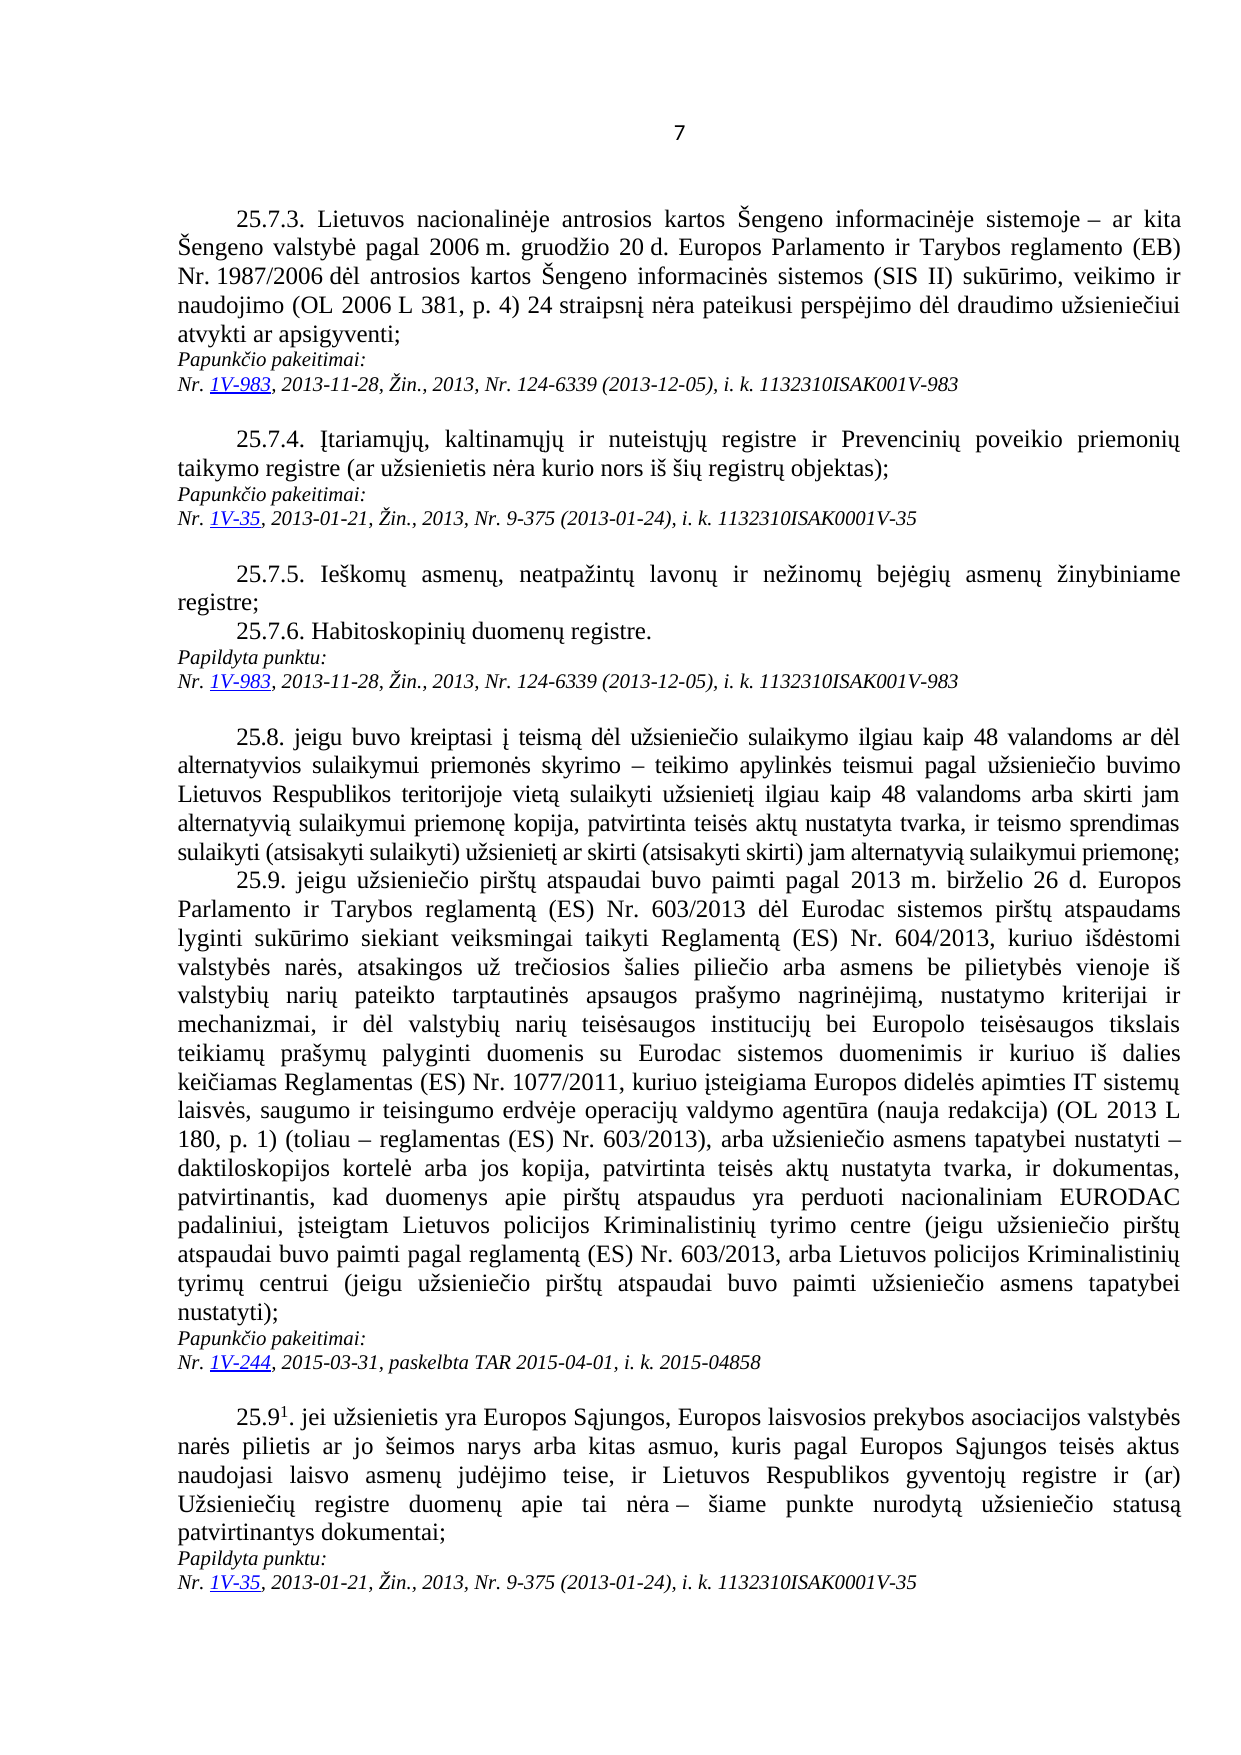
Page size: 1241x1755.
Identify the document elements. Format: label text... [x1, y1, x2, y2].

text 25.91. jei užsienietis yra Europos Sąjungos, Europos laisvosios prekybos asociacijos valstybės narės pilietis ar jo šeimos narys arba kitas asmuo, kuris pagal Europos Sąjungos teisės aktus naudojasi laisvo asmenų judėjimo teise, ir Lietuvos Respublikos gyventojų registre ir (ar) Užsieniečių registre duomenų apie tai nėra – šiame punkte nurodytą užsieniečio statusą patvirtinantys dokumentai; [177, 1402, 1181, 1546]
text Nr. 1V-35, 2013-01-21, Žin., 2013, Nr. 9-375 (2013-01-24), i. k. 1132310ISAK0001V-35 [177, 1570, 1181, 1594]
text Nr. 1V-35, 2013-01-21, Žin., 2013, Nr. 9-375 (2013-01-24), i. k. 1132310ISAK0001V-35 [177, 506, 1181, 530]
text 25.8. jeigu buvo kreiptasi į teismą dėl užsieniečio sulaikymo ilgiau kaip 48 valandoms ar dėl alternatyvios sulaikymui priemonės skyrimo – teikimo apylinkės teismui pagal užsieniečio buvimo Lietuvos Respublikos teritorijoje vietą sulaikyti užsienietį ilgiau kaip 48 valandoms arba skirti jam alternatyvią sulaikymui priemonę kopija, patvirtinta teisės aktų nustatyta tvarka, ir teismo sprendimas sulaikyti (atsisakyti sulaikyti) užsienietį ar skirti (atsisakyti skirti) jam alternatyvią sulaikymui priemonę; [177, 722, 1181, 866]
text 25.7.3. Lietuvos nacionalinėje antrosios kartos Šengeno informacinėje sistemoje – ar kita Šengeno valstybė pagal 2006 m. gruodžio 20 d. Europos Parlamento ir Tarybos reglamento (EB) Nr. 1987/2006 dėl antrosios kartos Šengeno informacinės sistemos (SIS II) sukūrimo, veikimo ir naudojimo (OL 2006 L 381, p. 4) 24 straipsnį nėra pateikusi perspėjimo dėl draudimo užsieniečiui atvykti ar apsigyventi; [177, 204, 1181, 347]
text Papildyta punktu: [177, 1546, 1181, 1570]
text Nr. 1V-244, 2015-03-31, paskelbta TAR 2015-04-01, i. k. 2015-04858 [177, 1349, 1181, 1374]
text Nr. 1V-983, 2013-11-28, Žin., 2013, Nr. 124-6339 (2013-12-05), i. k. 1132310ISAK001V-983 [177, 669, 1181, 693]
text 25.7.5. Ieškomų asmenų, neatpažintų lavonų ir nežinomų bejėgių asmenų žinybiniame registre; [177, 559, 1181, 616]
text Papildyta punktu: [177, 645, 1181, 669]
text 25.7.6. Habitoskopinių duomenų registre. [177, 616, 1181, 645]
text Papunkčio pakeitimai: [177, 482, 1181, 506]
text 25.9. jeigu užsieniečio pirštų atspaudai buvo paimti pagal 2013 m. birželio 26 d. Europos Parlamento ir Tarybos reglamentą (ES) Nr. 603/2013 dėl Eurodac sistemos pirštų atspaudams lyginti sukūrimo siekiant veiksmingai taikyti Reglamentą (ES) Nr. 604/2013, kuriuo išdėstomi valstybės narės, atsakingos už trečiosios šalies piliečio arba asmens be pilietybės vienoje iš valstybių narių pateikto tarptautinės apsaugos prašymo nagrinėjimą, nustatymo kriterijai ir mechanizmai, ir dėl valstybių narių teisėsaugos institucijų bei Europolo teisėsaugos tikslais teikiamų prašymų palyginti duomenis su Eurodac sistemos duomenimis ir kuriuo iš dalies keičiamas Reglamentas (ES) Nr. 1077/2011, kuriuo įsteigiama Europos didelės apimties IT sistemų laisvės, saugumo ir teisingumo erdvėje operacijų valdymo agentūra (nauja redakcija) (OL 2013 L 180, p. 1) (toliau – reglamentas (ES) Nr. 603/2013), arba užsieniečio asmens tapatybei nustatyti – daktiloskopijos kortelė arba jos kopija, patvirtinta teisės aktų nustatyta tvarka, ir dokumentas, patvirtinantis, kad duomenys apie pirštų atspaudus yra perduoti nacionaliniam EURODAC padaliniui, įsteigtam Lietuvos policijos Kriminalistinių tyrimo centre (jeigu užsieniečio pirštų atspaudai buvo paimti pagal reglamentą (ES) Nr. 603/2013, arba Lietuvos policijos Kriminalistinių tyrimų centrui (jeigu užsieniečio pirštų atspaudai buvo paimti užsieniečio asmens tapatybei nustatyti); [177, 866, 1181, 1326]
text Papunkčio pakeitimai: [177, 1326, 1181, 1349]
text 25.7.4. Įtariamųjų, kaltinamųjų ir nuteistųjų registre ir Prevencinių poveikio priemonių taikymo registre (ar užsienietis nėra kurio nors iš šių registrų objektas); [177, 424, 1181, 482]
text Nr. 1V-983, 2013-11-28, Žin., 2013, Nr. 124-6339 (2013-12-05), i. k. 1132310ISAK001V-983 [177, 371, 1181, 396]
text Papunkčio pakeitimai: [177, 347, 1181, 371]
